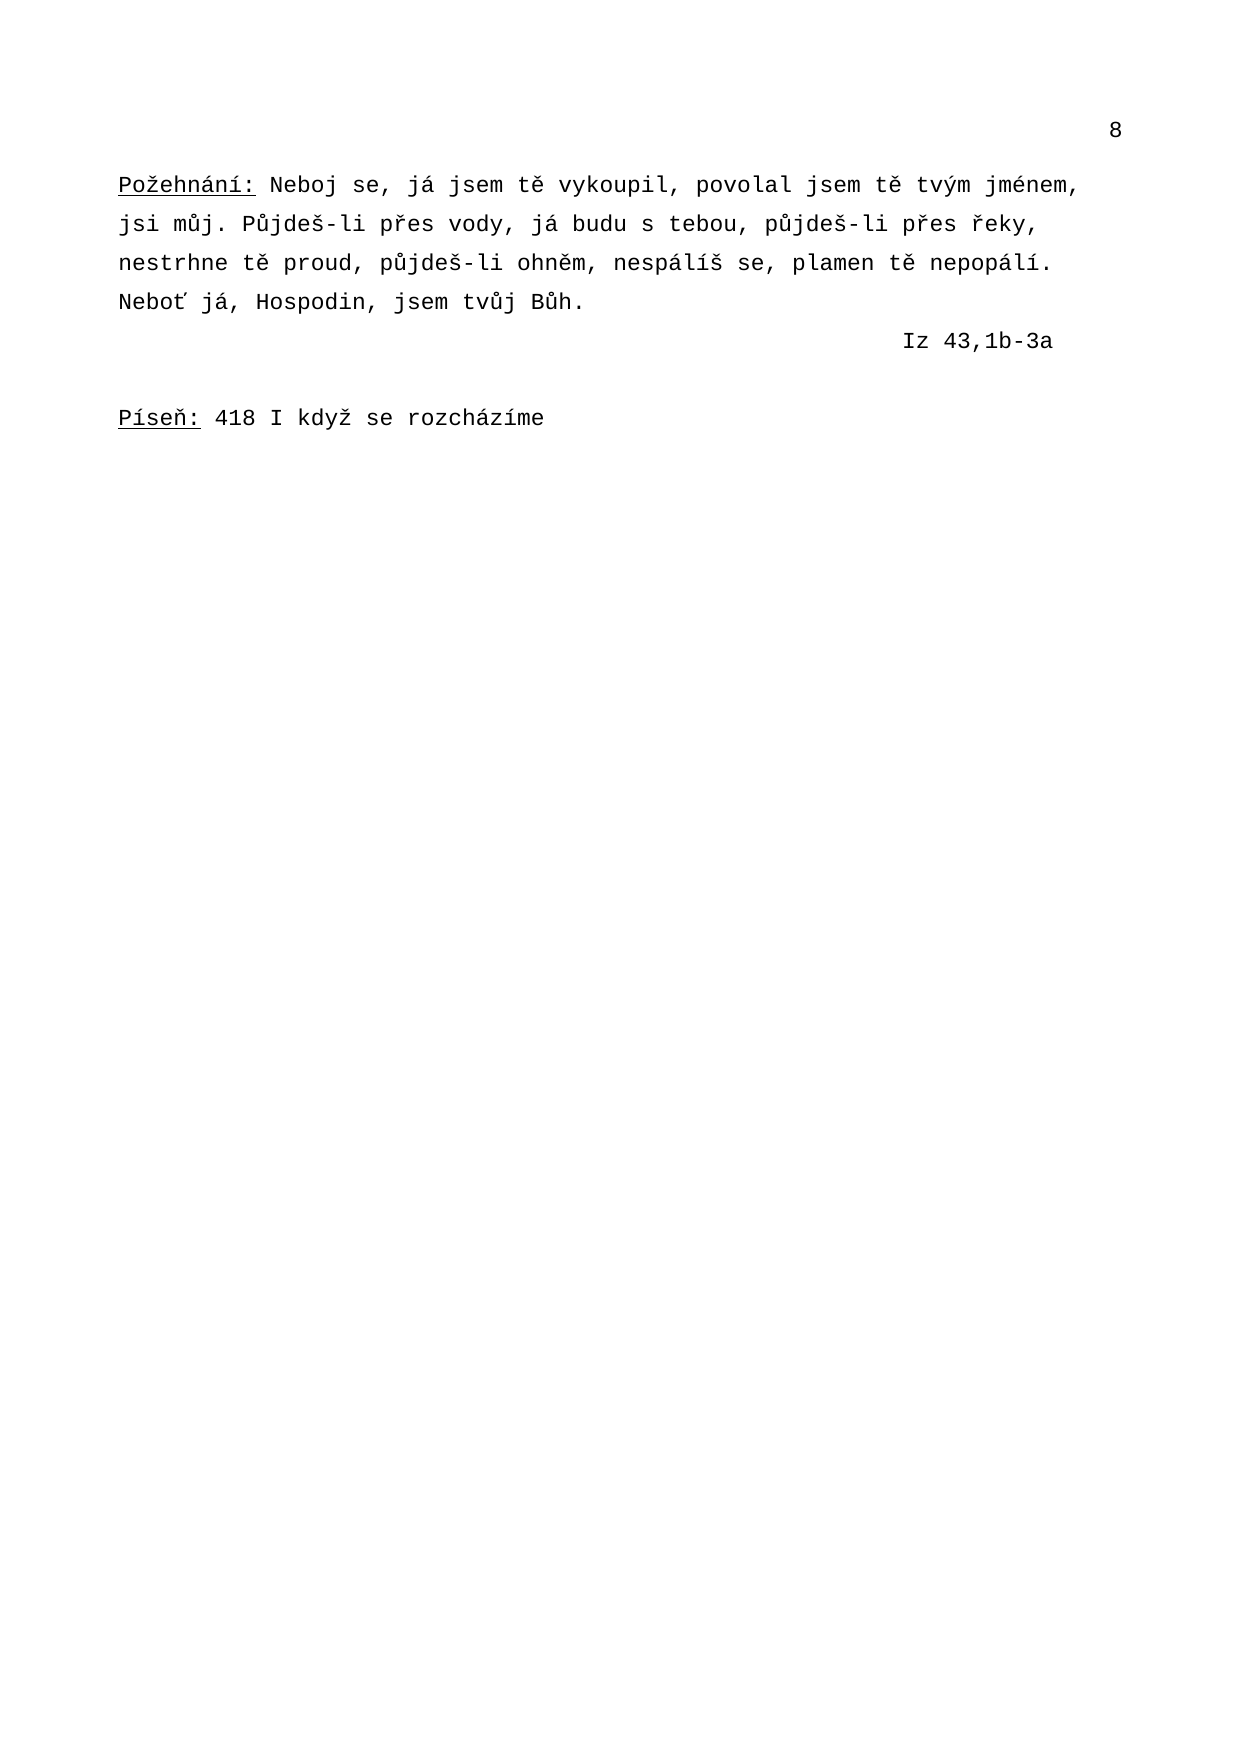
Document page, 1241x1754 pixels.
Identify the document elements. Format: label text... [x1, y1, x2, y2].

text Požehnání: Neboj se, já jsem tě vykoupil, povolal jsem tě tvým jménem, jsi můj. Půjdeš-li přes vody, já budu s tebou, půjdeš-li přes řeky, nestrhne tě proud, půjdeš-li ohněm, nespálíš se, plamen tě nepopálí. Neboť já, Hospodin, jsem tvůj Bůh. [118, 173, 1122, 316]
text Píseň: 418 I když se rozcházíme [118, 407, 1122, 433]
text Iz 43,1b-3a [118, 329, 1122, 355]
